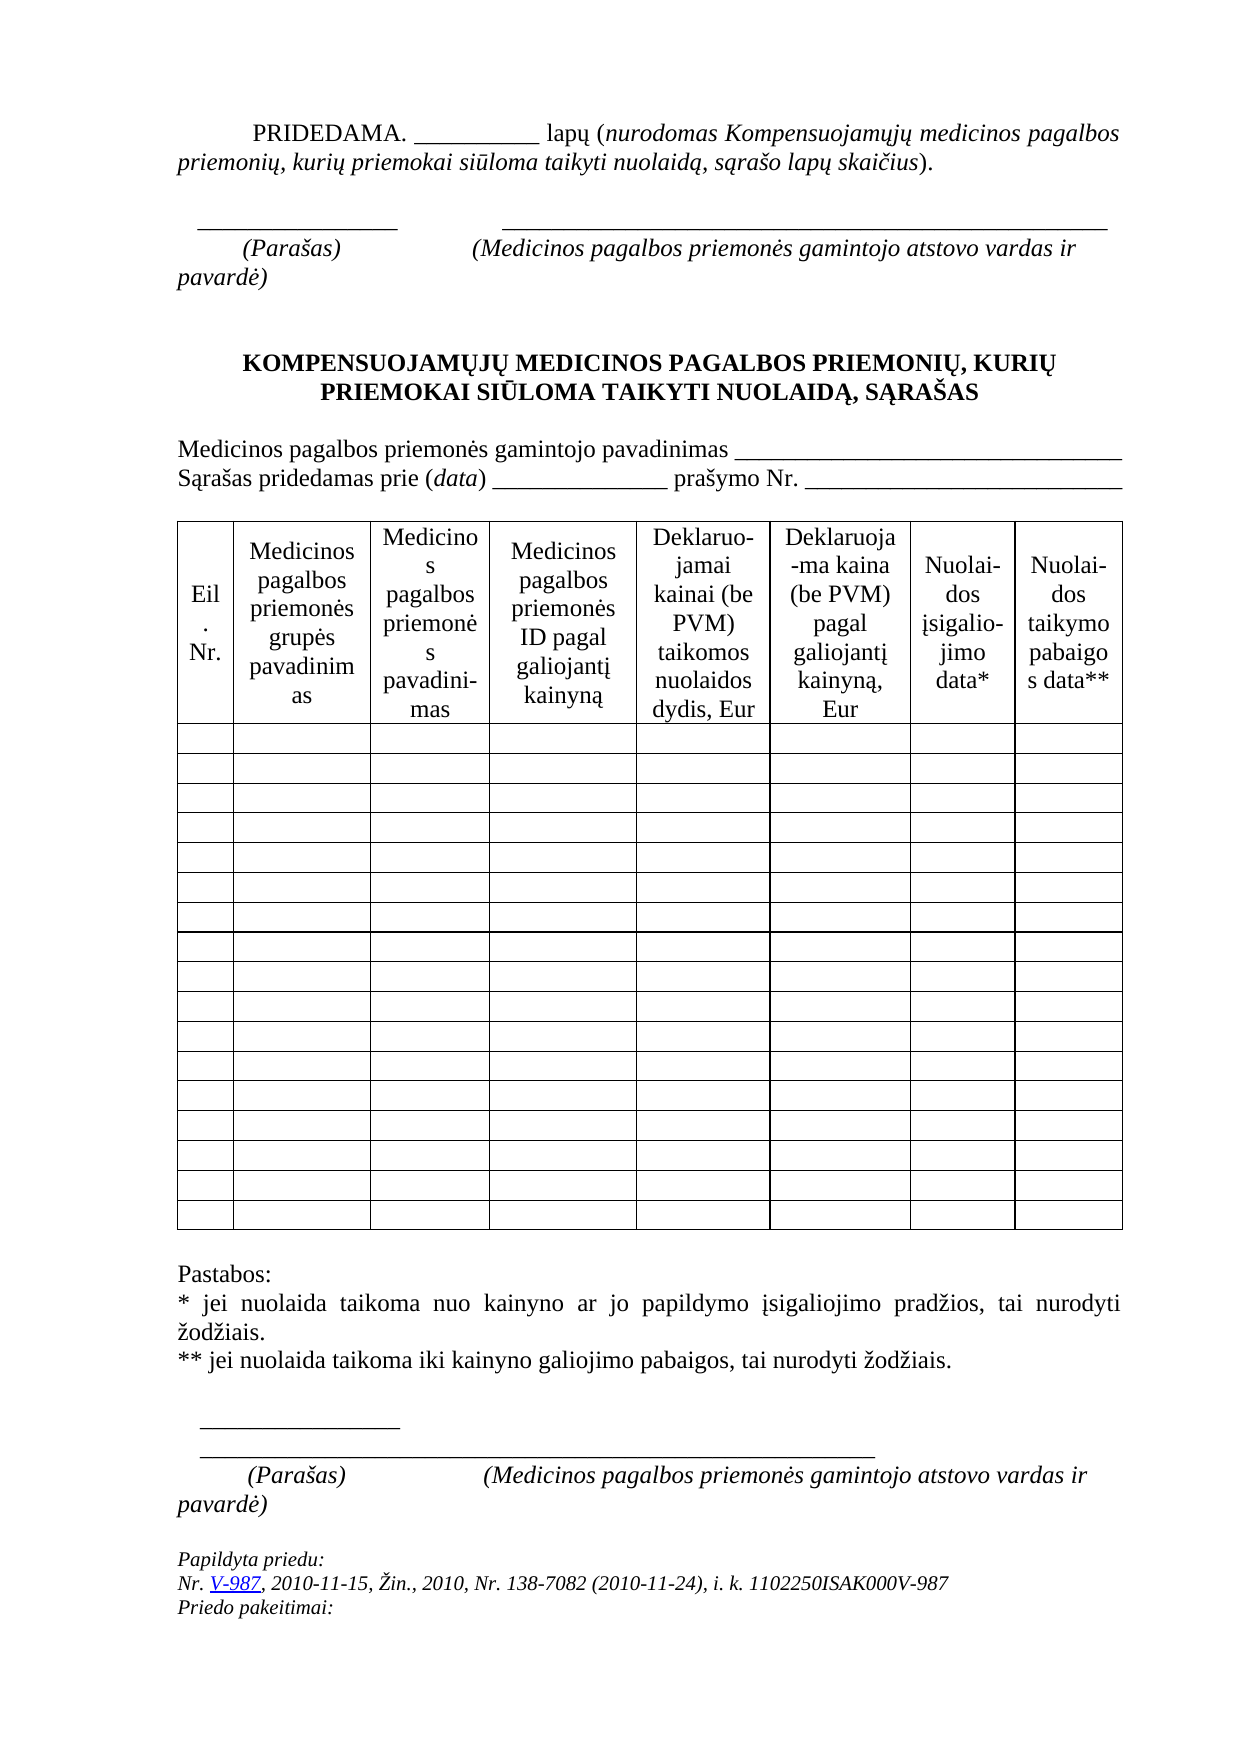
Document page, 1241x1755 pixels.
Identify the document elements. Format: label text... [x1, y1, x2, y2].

table_cell [637, 813, 769, 842]
table_cell [371, 1022, 489, 1051]
text Papildyta priedu: [177, 1547, 1122, 1571]
table_cell [490, 1201, 636, 1229]
text * jei nuolaida taikoma nuo kainyno ar jo papildymo įsigaliojimo pradžios, tai nurodyti žodžiais. [177, 1288, 1122, 1345]
table_cell [490, 873, 636, 902]
table_cell [911, 933, 1014, 961]
table_cell [911, 784, 1014, 812]
table_cell [234, 992, 370, 1021]
table_cell [490, 933, 636, 961]
table_cell [911, 903, 1014, 931]
table_cell [771, 992, 910, 1021]
table_cell [371, 903, 489, 931]
table_cell [178, 724, 233, 753]
table_cell [234, 1022, 370, 1051]
table_cell [771, 754, 910, 782]
table_header Eil. Nr. [178, 522, 233, 723]
table_cell [234, 962, 370, 991]
table_header Medicinos pagalbos priemonės grupės pavadinimas [234, 522, 370, 723]
table_cell [771, 933, 910, 961]
table_cell [911, 1022, 1014, 1051]
table_cell [1016, 1201, 1122, 1229]
table_cell [234, 1171, 370, 1199]
table_cell [178, 754, 233, 782]
table_cell [771, 813, 910, 842]
table_cell [178, 1022, 233, 1051]
table_cell [637, 903, 769, 931]
table_cell [234, 843, 370, 872]
table_cell [234, 1111, 370, 1140]
table_cell [178, 1111, 233, 1140]
table_cell [490, 754, 636, 782]
table_cell [911, 1171, 1014, 1199]
table_cell [371, 962, 489, 991]
table_header Deklaruo-jamai kainai (be PVM) taikomos nuolaidos dydis, Eur [637, 522, 769, 723]
table_cell [1016, 962, 1122, 991]
table_cell [771, 1052, 910, 1080]
table_cell [637, 1111, 769, 1140]
table_cell [911, 754, 1014, 782]
table_cell [178, 933, 233, 961]
table_cell [234, 784, 370, 812]
table_cell [234, 1052, 370, 1080]
table_cell [911, 1201, 1014, 1229]
table_cell [371, 873, 489, 902]
table_cell [637, 992, 769, 1021]
table_cell [771, 1022, 910, 1051]
table_cell [234, 1081, 370, 1110]
table_cell [637, 1141, 769, 1170]
table_cell [911, 1052, 1014, 1080]
table_cell [178, 1081, 233, 1110]
table_cell [911, 1081, 1014, 1110]
table_cell [771, 1081, 910, 1110]
table_cell [490, 1141, 636, 1170]
table_cell [1016, 1141, 1122, 1170]
table_cell [1016, 754, 1122, 782]
table_cell [1016, 1171, 1122, 1199]
table_cell [911, 1111, 1014, 1140]
text ________________ [177, 204, 1122, 233]
table_cell [771, 873, 910, 902]
table_cell [371, 843, 489, 872]
table_cell [234, 873, 370, 902]
table_cell [371, 933, 489, 961]
table_header Deklaruoja-ma kaina (be PVM) pagal galiojantį kainyną, Eur [771, 522, 910, 723]
text Priedo pakeitimai: [177, 1595, 1122, 1619]
table_cell [1016, 1052, 1122, 1080]
text PRIDEDAMA. __________ lapų (nurodomas Kompensuojamųjų medicinos pagalbos priemonių, kurių priemokai siūloma taikyti nuolaidą, sąrašo lapų skaičius). [177, 118, 1122, 176]
table_cell [1016, 992, 1122, 1021]
table_cell [637, 1201, 769, 1229]
table_cell [490, 962, 636, 991]
table_cell [371, 813, 489, 842]
table_cell [771, 1141, 910, 1170]
table_cell [234, 724, 370, 753]
table_cell [1016, 873, 1122, 902]
table_cell [371, 1052, 489, 1080]
table_cell [178, 1201, 233, 1229]
text KOMPENSUOJAMŲJŲ MEDICINOS PAGALBOS PRIEMONIŲ, KURIŲ PRIEMOKAI SIŪLOMA TAIKYTI NUOLAIDĄ, SĄRAŠAS [177, 348, 1122, 406]
table_cell [371, 1171, 489, 1199]
text Sąrašas pridedamas prie (data) ______________ prašymo Nr. [177, 463, 1122, 492]
table_cell [911, 962, 1014, 991]
table_cell [178, 1141, 233, 1170]
table_cell [771, 843, 910, 872]
table_cell [178, 1052, 233, 1080]
table_cell [490, 1171, 636, 1199]
table_cell [1016, 724, 1122, 753]
table_cell [178, 903, 233, 931]
table_cell [490, 724, 636, 753]
text Nr. V-987, 2010-11-15, Žin., 2010, Nr. 138-7082 (2010-11-24), i. k. 1102250ISAK000V-987 [177, 1571, 1122, 1595]
table_header Medicinos pagalbos priemonės ID pagal galiojantį kainyną [490, 522, 636, 723]
table_cell [911, 1141, 1014, 1170]
table_cell [178, 784, 233, 812]
text ** jei nuolaida taikoma iki kainyno galiojimo pabaigos, tai nurodyti žodžiais. [177, 1345, 1122, 1374]
table_cell [771, 903, 910, 931]
table_cell [771, 784, 910, 812]
table_cell [911, 843, 1014, 872]
table_cell [771, 1171, 910, 1199]
table_cell [371, 754, 489, 782]
table_cell [1016, 843, 1122, 872]
table_cell [371, 1111, 489, 1140]
table_cell [1016, 784, 1122, 812]
table_header Nuolai-dos taikymo pabaigos data** [1016, 522, 1122, 723]
table_cell [911, 873, 1014, 902]
table_cell [490, 1081, 636, 1110]
table_cell [490, 1022, 636, 1051]
table_cell [178, 813, 233, 842]
table_cell [637, 784, 769, 812]
table_cell [637, 754, 769, 782]
table_cell [1016, 1081, 1122, 1110]
table_header Nuolai-dos įsigalio-jimo data* [911, 522, 1014, 723]
table_cell [637, 843, 769, 872]
table_cell [178, 843, 233, 872]
table_cell [490, 843, 636, 872]
text (Parašas) (Medicinos pagalbos priemonės gamintojo atstovo vardas ir pavardė) [177, 1460, 1122, 1518]
table_cell [234, 754, 370, 782]
table_cell [490, 903, 636, 931]
table_cell [1016, 1022, 1122, 1051]
table_cell [911, 813, 1014, 842]
table_cell [771, 962, 910, 991]
table_cell [771, 1201, 910, 1229]
table_cell [1016, 1111, 1122, 1140]
text Medicinos pagalbos priemonės gamintojo pavadinimas [177, 434, 1122, 463]
table_cell [371, 1141, 489, 1170]
table_cell [911, 724, 1014, 753]
table_cell [234, 1201, 370, 1229]
table_cell [490, 1052, 636, 1080]
table_cell [234, 933, 370, 961]
table_cell [234, 1141, 370, 1170]
table_cell [637, 933, 769, 961]
table_cell [490, 1111, 636, 1140]
table_cell [771, 1111, 910, 1140]
table_cell [178, 873, 233, 902]
table_cell [637, 1171, 769, 1199]
table_cell [1016, 903, 1122, 931]
table_cell [637, 1081, 769, 1110]
table_cell [637, 1052, 769, 1080]
table_cell [371, 992, 489, 1021]
table_cell [490, 813, 636, 842]
table_cell [490, 992, 636, 1021]
table_cell [371, 1201, 489, 1229]
table_cell [1016, 933, 1122, 961]
table_cell [637, 1022, 769, 1051]
table_cell [371, 784, 489, 812]
text Pastabos: [177, 1259, 1122, 1288]
table_cell [637, 962, 769, 991]
table_cell [911, 992, 1014, 1021]
text (Parašas) (Medicinos pagalbos priemonės gamintojo atstovo vardas ir pavardė) [177, 233, 1122, 291]
table_cell [637, 873, 769, 902]
table_cell [234, 813, 370, 842]
table_cell [371, 1081, 489, 1110]
table_header Medicinos pagalbos priemonės pavadini-mas [371, 522, 489, 723]
table_cell [637, 724, 769, 753]
table_cell [371, 724, 489, 753]
table_cell [178, 992, 233, 1021]
table_cell [178, 1171, 233, 1199]
table_cell [1016, 813, 1122, 842]
table_cell [771, 724, 910, 753]
table_cell [234, 903, 370, 931]
table_cell [178, 962, 233, 991]
table_cell [490, 784, 636, 812]
text ________________ ______________________________________________________ [177, 1403, 1122, 1460]
